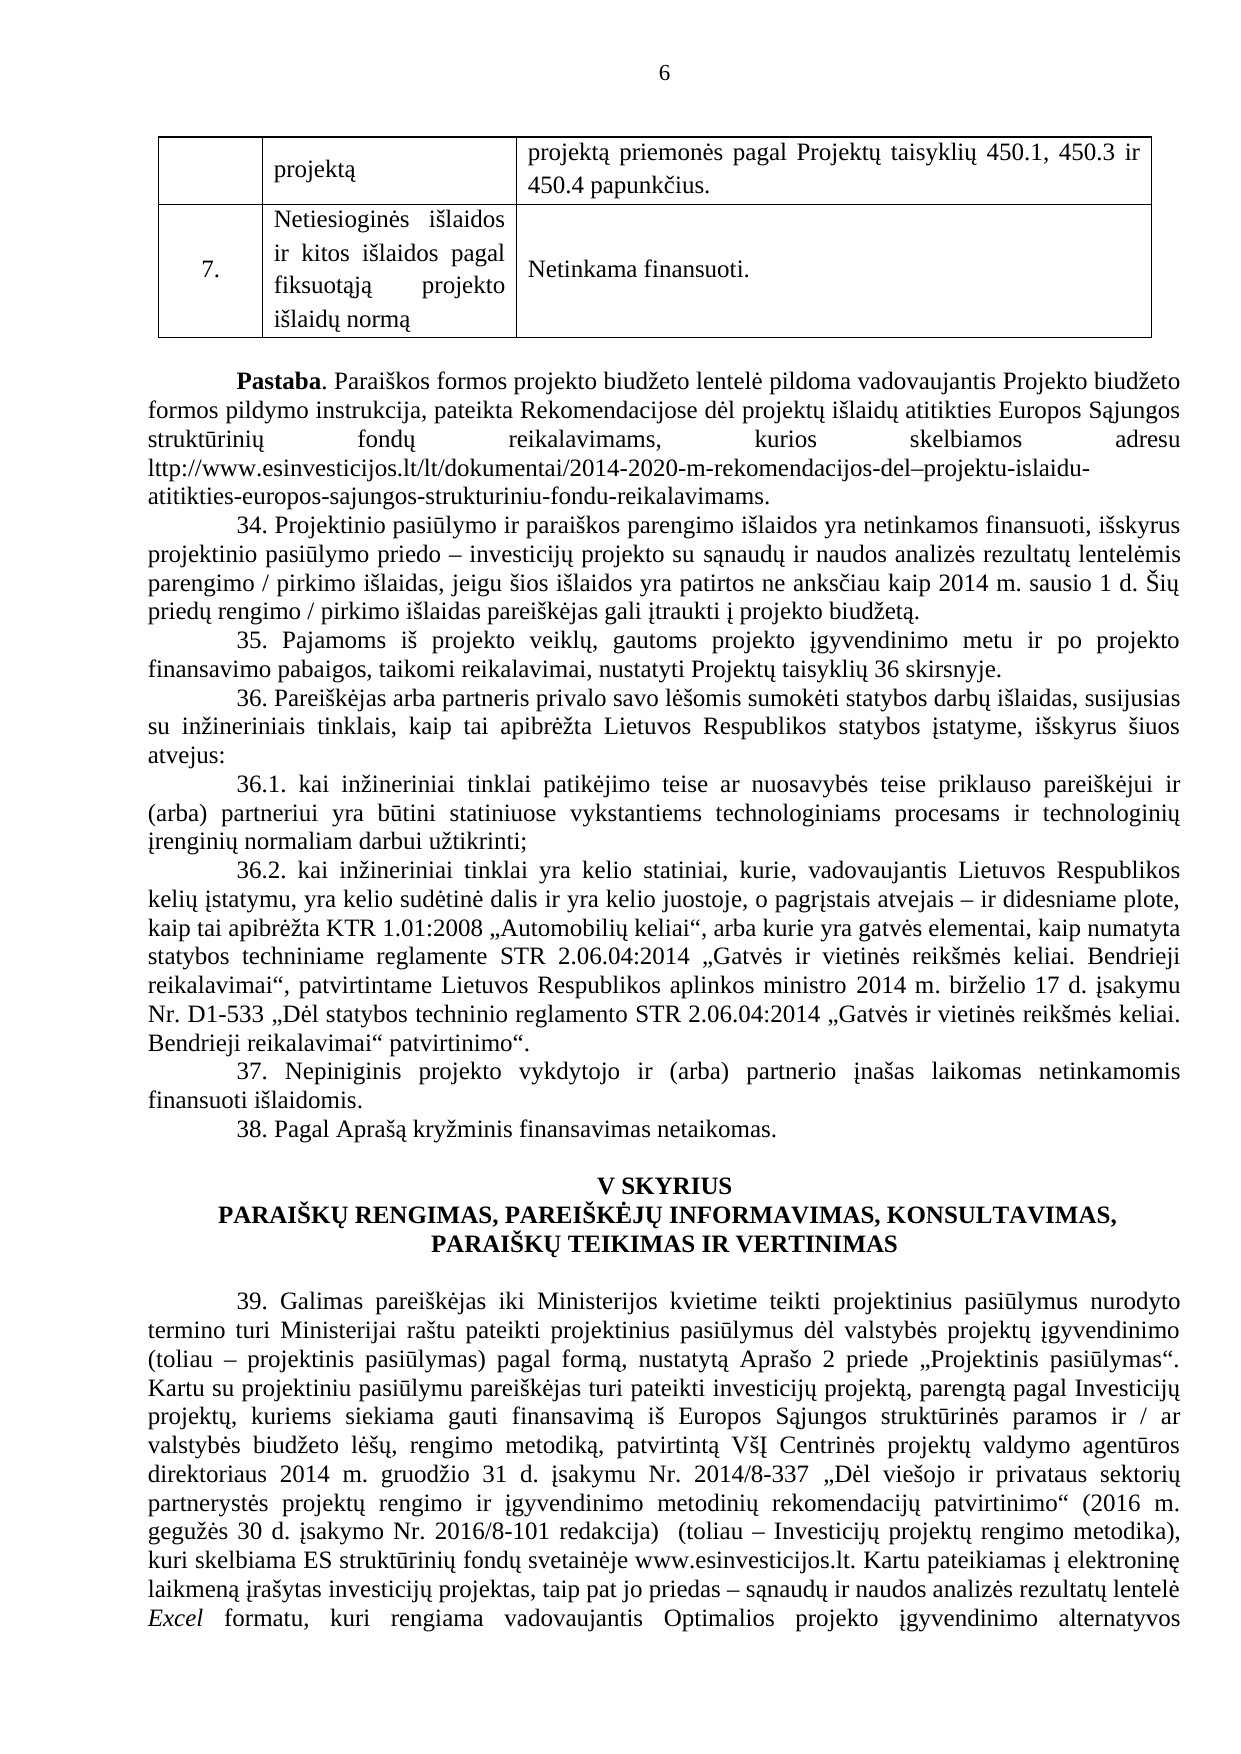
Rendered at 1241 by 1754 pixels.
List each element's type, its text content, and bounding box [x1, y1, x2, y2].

text 35. Pajamoms iš projekto veiklų, gautoms projekto įgyvendinimo metu ir po projekto finansavimo pabaigos, taikomi reikalavimai, nustatyti Projektų taisyklių 36 skirsnyje. [148, 625, 1181, 683]
table_cell [159, 138, 262, 203]
table_cell 7. [159, 205, 262, 337]
text V SKYRIUS [148, 1171, 1181, 1200]
table_cell Netinkama finansuoti. [517, 205, 1151, 337]
text 36.1. kai inžineriniai tinklai patikėjimo teise ar nuosavybės teise priklauso pareiškėjui ir (arba) partneriui yra būtini statiniuose vykstantiems technologiniams procesams ir technologinių įrenginių normaliam darbui užtikrinti; [148, 769, 1181, 855]
table_cell projektą priemonės pagal Projektų taisyklių 450.1, 450.3 ir 450.4 papunkčius. [517, 138, 1151, 203]
table_cell Netiesioginės išlaidos ir kitos išlaidos pagal fiksuotąją projekto išlaidų normą [263, 205, 516, 337]
text 36.2. kai inžineriniai tinklai yra kelio statiniai, kurie, vadovaujantis Lietuvos Respublikos kelių įstatymu, yra kelio sudėtinė dalis ir yra kelio juostoje, o pagrįstais atvejais – ir didesniame plote, kaip tai apibrėžta KTR 1.01:2008 „Automobilių keliai“, arba kurie yra gatvės elementai, kaip numatyta statybos techniniame reglamente STR 2.06.04:2014 „Gatvės ir vietinės reikšmės keliai. Bendrieji reikalavimai“, patvirtintame Lietuvos Respublikos aplinkos ministro 2014 m. birželio 17 d. įsakymu Nr. D1-533 „Dėl statybos techninio reglamento STR 2.06.04:2014 „Gatvės ir vietinės reikšmės keliai. Bendrieji reikalavimai“ patvirtinimo“. [148, 855, 1181, 1056]
text 38. Pagal Aprašą kryžminis finansavimas netaikomas. [148, 1114, 1181, 1143]
text 36. Pareiškėjas arba partneris privalo savo lėšomis sumokėti statybos darbų išlaidas, susijusias su inžineriniais tinklais, kaip tai apibrėžta Lietuvos Respublikos statybos įstatyme, išskyrus šiuos atvejus: [148, 683, 1181, 769]
text Pastaba. Paraiškos formos projekto biudžeto lentelė pildoma vadovaujantis Projekto biudžeto formos pildymo instrukcija, pateikta Rekomendacijose dėl projektų išlaidų atitikties Europos Sąjungos struktūrinių fondų reikalavimams, kurios skelbiamos adresu lttp://www.esinvesticijos.lt/lt/dokumentai/2014-2020-m-rekomendacijos-del–projektu-islaidu-atitikties-europos-sajungos-strukturiniu-fondu-reikalavimams. [148, 366, 1181, 510]
text PARAIŠKŲ RENGIMAS, PAREIŠKĖJŲ INFORMAVIMAS, KONSULTAVIMAS, PARAIŠKŲ TEIKIMAS IR VERTINIMAS [148, 1200, 1181, 1258]
table_cell projektą [263, 138, 516, 203]
text 39. Galimas pareiškėjas iki Ministerijos kvietime teikti projektinius pasiūlymus nurodyto termino turi Ministerijai raštu pateikti projektinius pasiūlymus dėl valstybės projektų įgyvendinimo (toliau – projektinis pasiūlymas) pagal formą, nustatytą Aprašo 2 priede „Projektinis pasiūlymas“. Kartu su projektiniu pasiūlymu pareiškėjas turi pateikti investicijų projektą, parengtą pagal Investicijų projektų, kuriems siekiama gauti finansavimą iš Europos Sąjungos struktūrinės paramos ir / ar valstybės biudžeto lėšų, rengimo metodiką, patvirtintą VšĮ Centrinės projektų valdymo agentūros direktoriaus 2014 m. gruodžio 31 d. įsakymu Nr. 2014/8-337 „Dėl viešojo ir privataus sektorių partnerystės projektų rengimo ir įgyvendinimo metodinių rekomendacijų patvirtinimo“ (2016 m. gegužės 30 d. įsakymo Nr. 2016/8-101 redakcija) (toliau – Investicijų projektų rengimo metodika), kuri skelbiama ES struktūrinių fondų svetainėje www.esinvesticijos.lt. Kartu pateikiamas į elektroninę laikmeną įrašytas investicijų projektas, taip pat jo priedas – sąnaudų ir naudos analizės rezultatų lentelė Excel formatu, kuri rengiama vadovaujantis Optimalios projekto įgyvendinimo alternatyvos [148, 1286, 1181, 1631]
text 34. Projektinio pasiūlymo ir paraiškos parengimo išlaidos yra netinkamos finansuoti, išskyrus projektinio pasiūlymo priedo – investicijų projekto su sąnaudų ir naudos analizės rezultatų lentelėmis parengimo / pirkimo išlaidas, jeigu šios išlaidos yra patirtos ne anksčiau kaip 2014 m. sausio 1 d. Šių priedų rengimo / pirkimo išlaidas pareiškėjas gali įtraukti į projekto biudžetą. [148, 510, 1181, 625]
text 37. Nepiniginis projekto vykdytojo ir (arba) partnerio įnašas laikomas netinkamomis finansuoti išlaidomis. [148, 1056, 1181, 1114]
